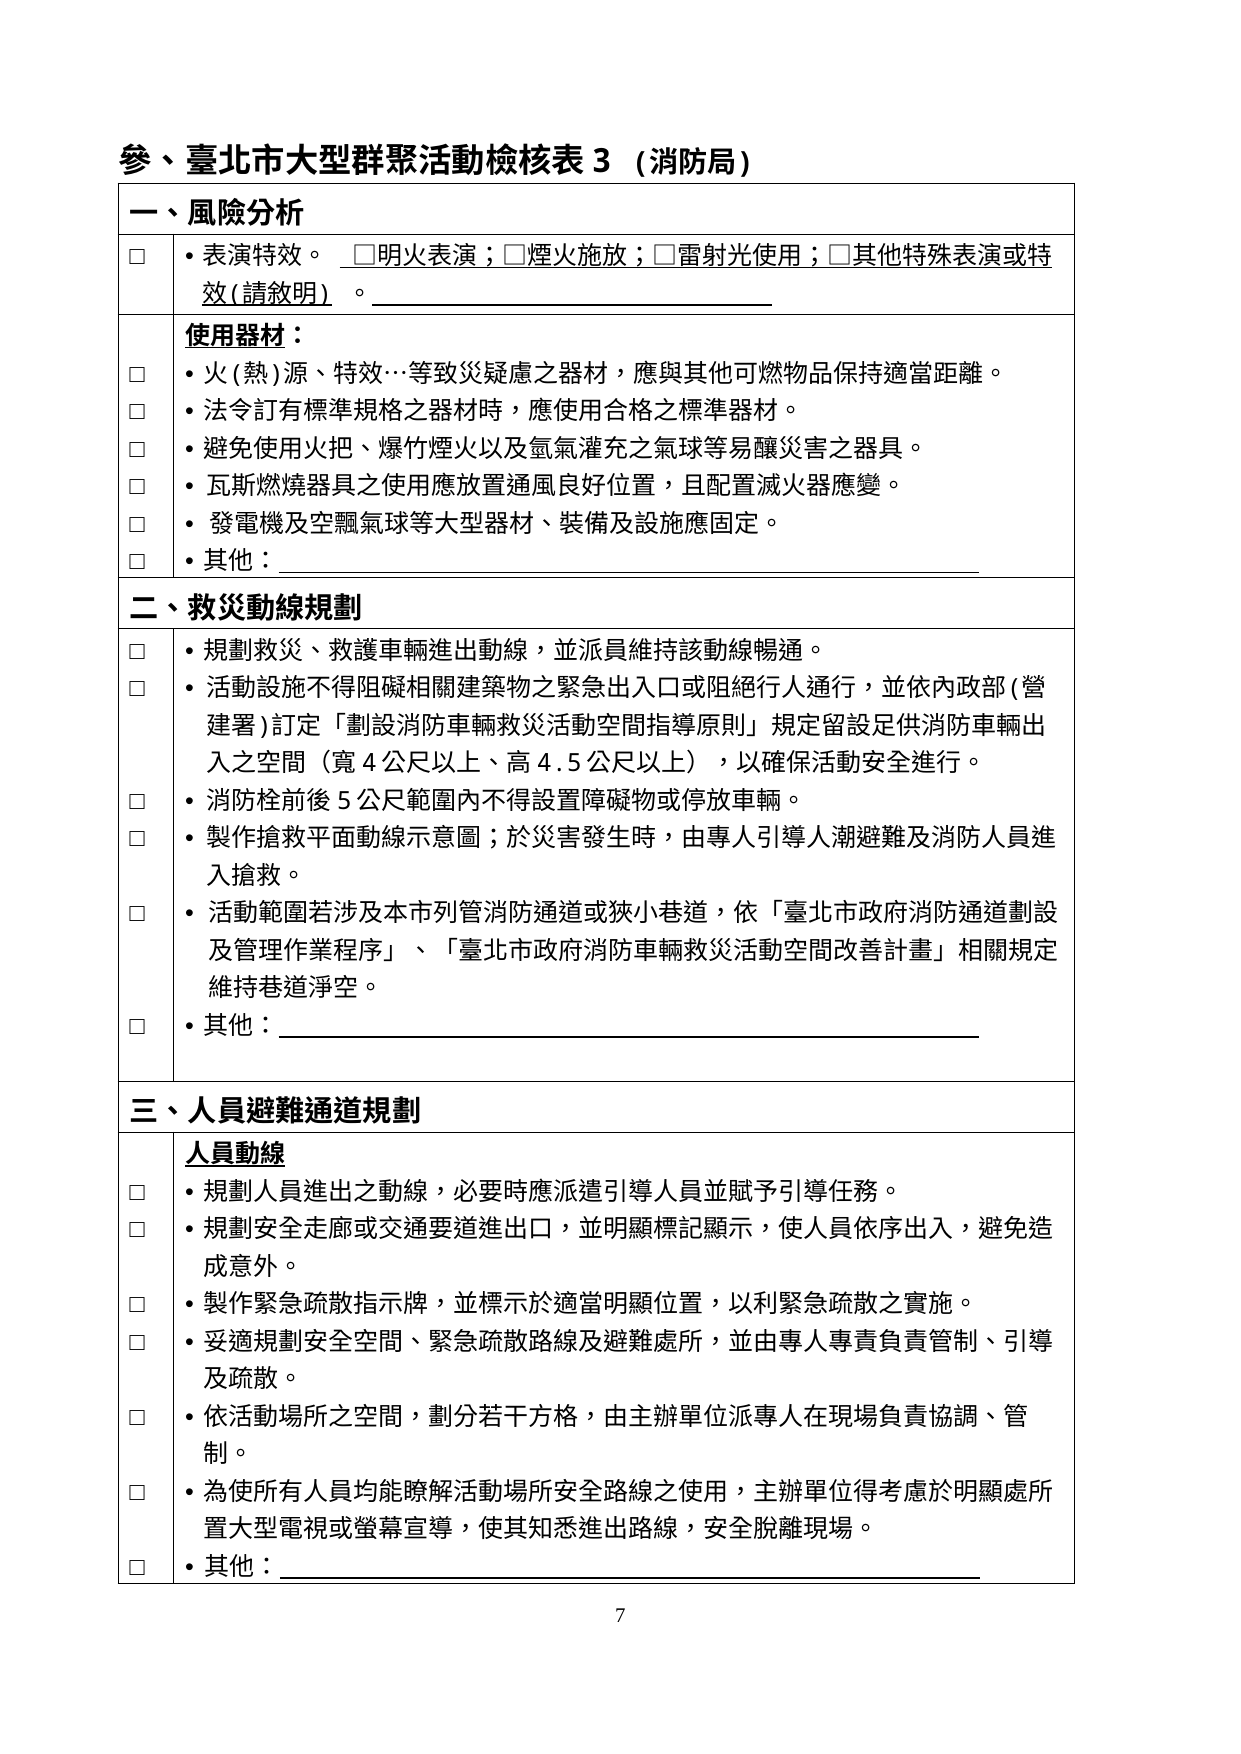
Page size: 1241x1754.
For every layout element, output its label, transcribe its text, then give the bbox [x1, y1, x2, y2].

text 參、臺北市大型群聚活動檢核表3 (消防局) [118, 134, 1122, 182]
table_cell 使用器材： 火(熱)源、特效…等致災疑慮之器材，應與其他可燃物品保持適當距離。 法令訂有標準規格之器材時，應使用合格之標準器材。 避免使用火把、爆竹煙火以及氫氣灌充之氣球等易釀災害之器具。 瓦斯燃燒器具之使用應放置通風良好位置，且配置滅火器應變。 發電機及空飄氣球等大型器材、裝備及設施應固定。 其他： [174, 315, 1074, 577]
table_cell □ □ □ □ □ □ [119, 629, 173, 1081]
table_header 一、風險分析 [119, 184, 1074, 233]
table_cell 人員動線 規劃人員進出之動線，必要時應派遣引導人員並賦予引導任務。 規劃安全走廊或交通要道進出口，並明顯標記顯示，使人員依序出入，避免造成意外。 製作緊急疏散指示牌，並標示於適當明顯位置，以利緊急疏散之實施。 妥適規劃安全空間、緊急疏散路線及避難處所，並由專人專責負責管制、引導及疏散。 依活動場所之空間，劃分若干方格，由主辦單位派專人在現場負責協調、管制。 為使所有人員均能瞭解活動場所安全路線之使用，主辦單位得考慮於明顯處所置大型電視或螢幕宣導，使其知悉進出路線，安全脫離現場。 其他： 人數管制： 活動場所收容人數，應符合容留人數管制、建築物防火避難綜合檢討報告書或性能設計計畫書等相關規定相關法令規定。 法令未規定，應考量現場出入口大小、人員出入動線、活動空間、安全空間、緊急疏散路線及避難處所等因素，採下列方式核算： □室內(臨時建築物)活動場所有固定席位者： (1)固定席位部分：以實際席位數計。 (2)站席部分： 2人 /平方公尺。 □室內(臨時建築物)活動場所無固定席位者： (1)座椅型式：1.45人 /平方公尺。 (2)桌椅型式：0.75人 /平方公尺。 (3)站席： 2人 /平方公尺。 □室內(臨時建築物)舞臺：0.75人 /平方公尺。 □室內(臨時建築物)展覽場： 0.5人 /平方公尺。 □室內（外）活動場所等候區：3.5人 /平方公尺。 □室外活動場所： 4.5人 /平方公尺。 □室內（外）活動場所出入口人群流動安全限度： 110人 /公尺 /分鐘。 [174, 1133, 1074, 1583]
table_cell 規劃救災、救護車輛進出動線，並派員維持該動線暢通。 活動設施不得阻礙相關建築物之緊急出入口或阻絕行人通行，並依內政部(營建署)訂定「劃設消防車輛救災活動空間指導原則」規定留設足供消防車輛出入之空間（寬4公尺以上、高4.5公尺以上），以確保活動安全進行。 消防栓前後5公尺範圍內不得設置障礙物或停放車輛。 製作搶救平面動線示意圖；於災害發生時，由專人引導人潮避難及消防人員進入搶救。 活動範圍若涉及本市列管消防通道或狹小巷道，依「臺北市政府消防通道劃設及管理作業程序」、「臺北市政府消防車輛救災活動空間改善計畫」相關規定維持巷道淨空。 其他： [174, 629, 1074, 1081]
table_cell □ □ □ □ □ □ [119, 315, 173, 577]
table_cell 二、救災動線規劃 [119, 578, 1074, 628]
table_cell 表演特效。 □明火表演；□煙火施放；□雷射光使用；□其他特殊表演或特效(請敘明) 。 [174, 235, 1074, 313]
table_cell 三、人員避難通道規劃 [119, 1082, 1074, 1132]
table_cell □ [119, 235, 173, 313]
table_cell □ □ □ □ □ □ □ [119, 1133, 173, 1583]
